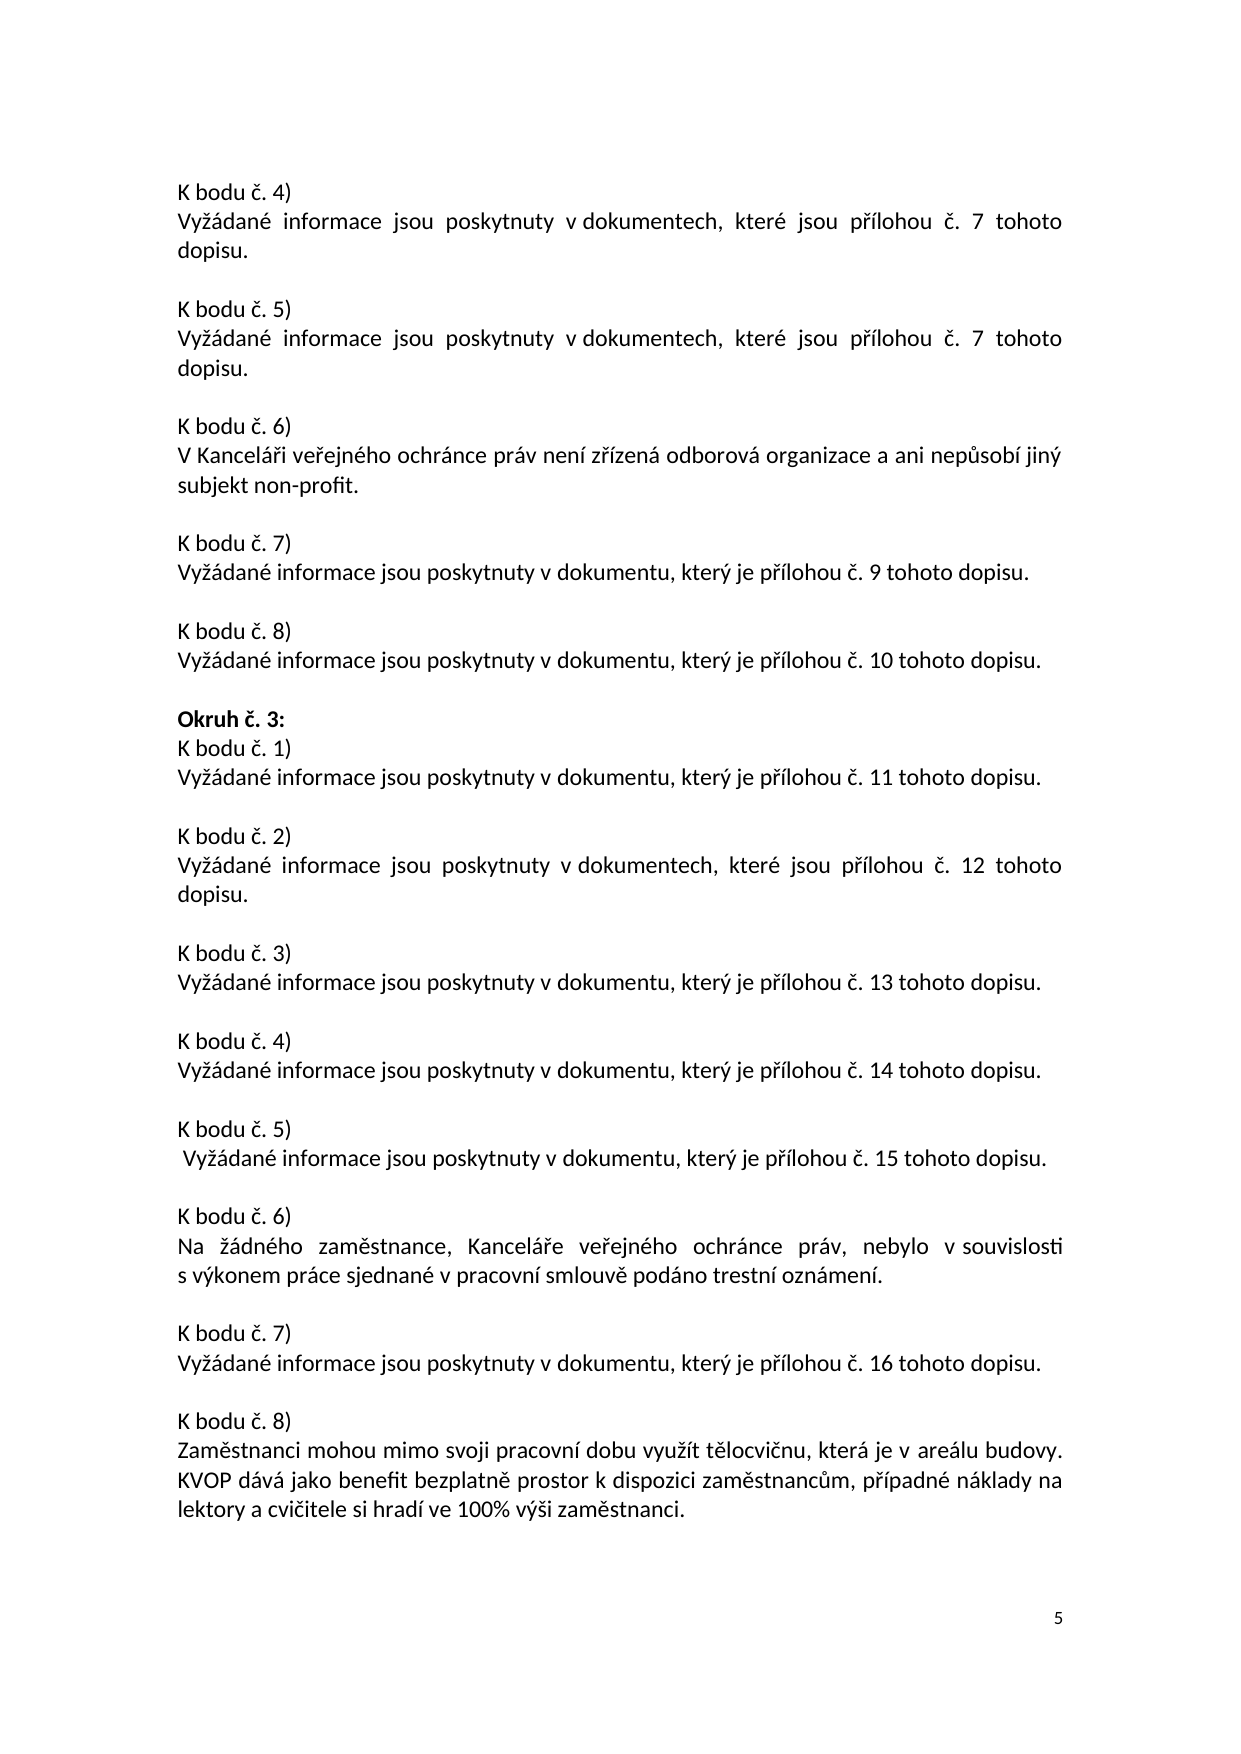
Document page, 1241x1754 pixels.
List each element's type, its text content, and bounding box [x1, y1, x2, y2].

text K bodu č. 7) [177, 1318, 1063, 1348]
text K bodu č. 6) [177, 1201, 1063, 1231]
text Vyžádané informace jsou poskytnuty v dokumentu, který je přílohou č. 14 tohoto dopisu. [177, 1055, 1063, 1084]
text K bodu č. 8) [177, 616, 1063, 645]
text K bodu č. 5) [177, 294, 1063, 323]
text K bodu č. 4) [177, 177, 1063, 206]
text Na žádného zaměstnance, Kanceláře veřejného ochránce práv, nebylo v souvislosti s výkonem práce sjednané v pracovní smlouvě podáno trestní oznámení. [177, 1231, 1063, 1289]
text K bodu č. 3) [177, 938, 1063, 967]
text Vyžádané informace jsou poskytnuty v dokumentu, který je přílohou č. 10 tohoto dopisu. [177, 645, 1063, 674]
text K bodu č. 5) [177, 1114, 1063, 1143]
text K bodu č. 6) [177, 411, 1063, 440]
text Vyžádané informace jsou poskytnuty v dokumentu, který je přílohou č. 15 tohoto dopisu. [177, 1143, 1063, 1172]
text K bodu č. 8) [177, 1406, 1063, 1436]
text K bodu č. 1) [177, 733, 1063, 762]
text K bodu č. 2) [177, 821, 1063, 850]
text K bodu č. 4) [177, 1026, 1063, 1055]
text K bodu č. 7) [177, 528, 1063, 557]
text Okruh č. 3: [177, 704, 1063, 733]
text V Kanceláři veřejného ochránce práv není zřízená odborová organizace a ani nepůsobí jiný subjekt non-profit. [177, 440, 1063, 499]
text Vyžádané informace jsou poskytnuty v dokumentu, který je přílohou č. 16 tohoto dopisu. [177, 1348, 1063, 1377]
text Vyžádané informace jsou poskytnuty v dokumentech, které jsou přílohou č. 7 tohoto dopisu. [177, 206, 1063, 265]
text Vyžádané informace jsou poskytnuty v dokumentech, které jsou přílohou č. 12 tohoto dopisu. [177, 850, 1063, 909]
text Vyžádané informace jsou poskytnuty v dokumentu, který je přílohou č. 11 tohoto dopisu. [177, 762, 1063, 792]
text Vyžádané informace jsou poskytnuty v dokumentu, který je přílohou č. 9 tohoto dopisu. [177, 557, 1063, 587]
text Vyžádané informace jsou poskytnuty v dokumentu, který je přílohou č. 13 tohoto dopisu. [177, 967, 1063, 997]
text Vyžádané informace jsou poskytnuty v dokumentech, které jsou přílohou č. 7 tohoto dopisu. [177, 323, 1063, 382]
text Zaměstnanci mohou mimo svoji pracovní dobu využít tělocvičnu, která je v areálu budovy. KVOP dává jako benefit bezplatně prostor k dispozici zaměstnancům, případné náklady na lektory a cvičitele si hradí ve 100% výši zaměstnanci. [177, 1436, 1063, 1523]
